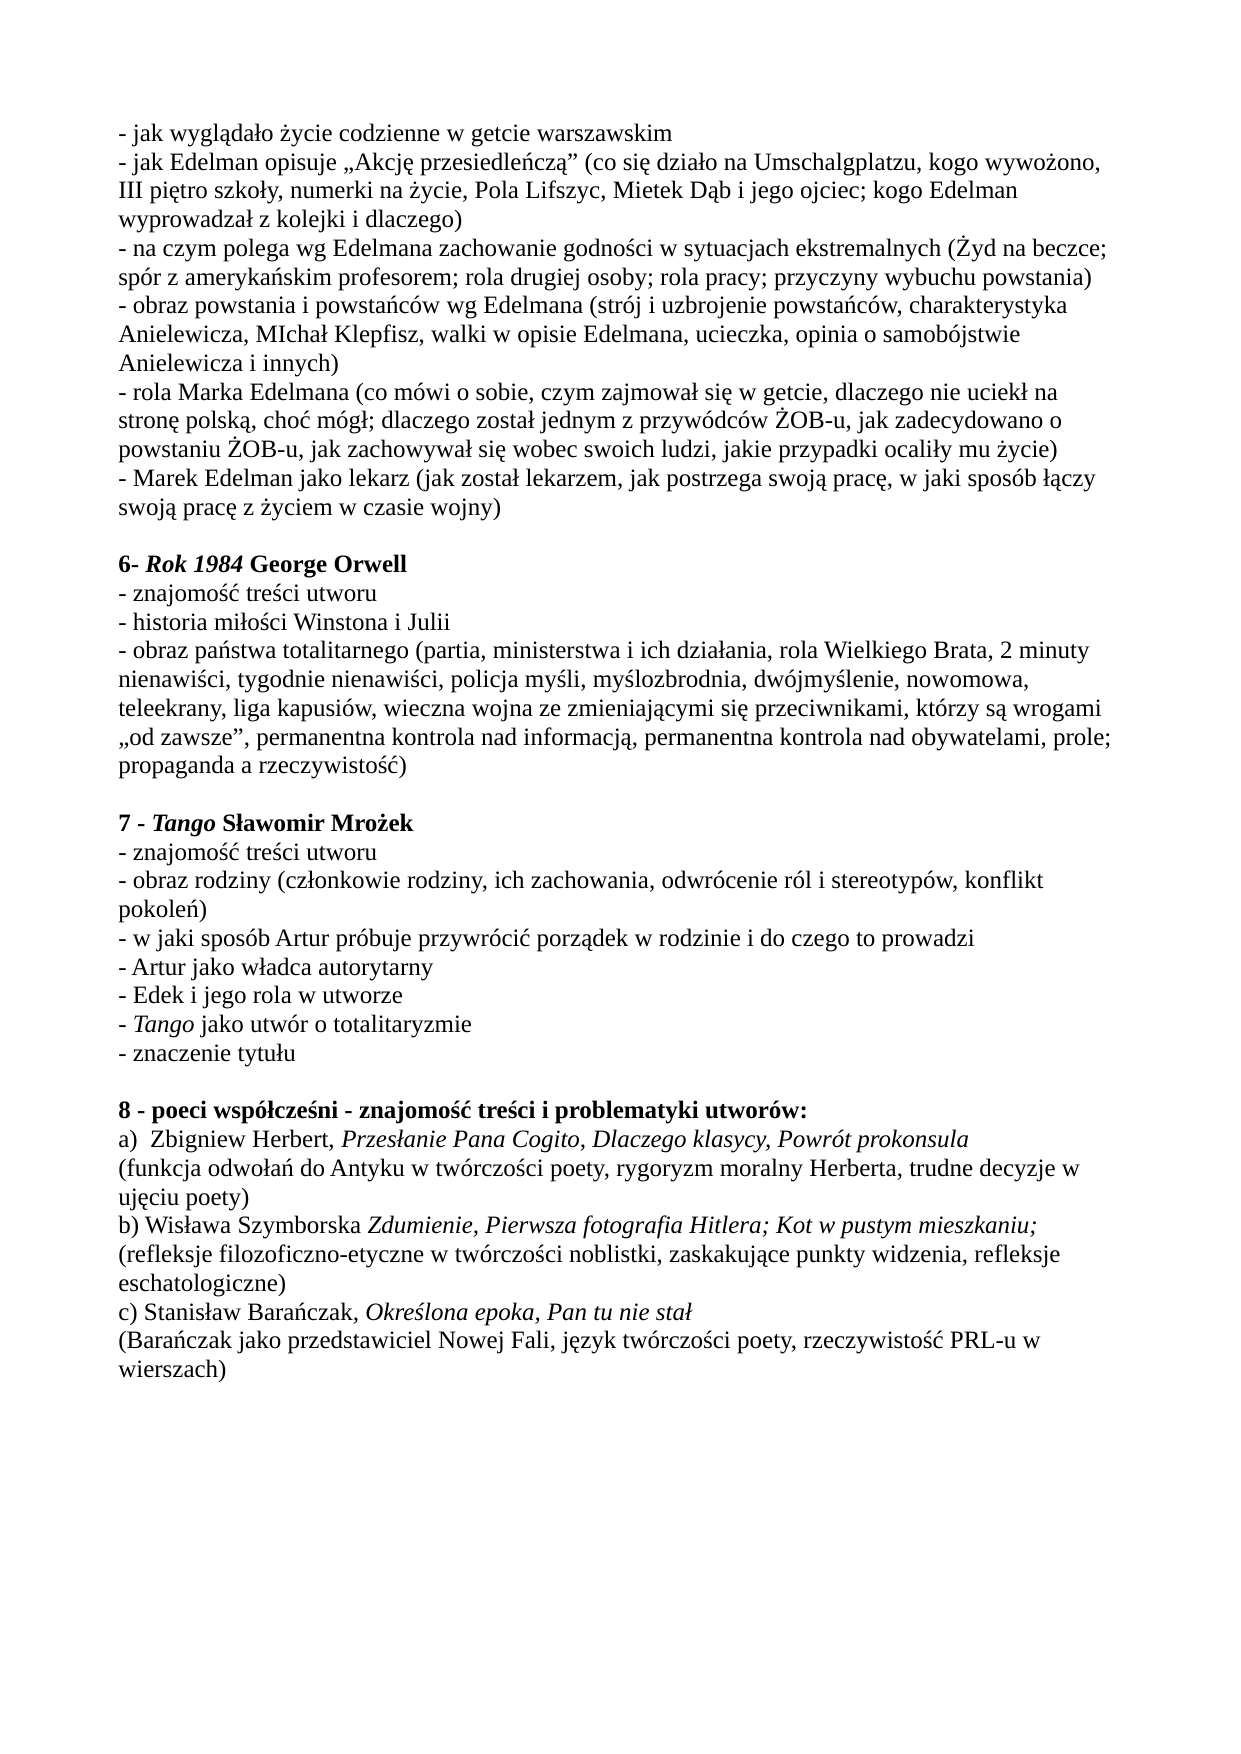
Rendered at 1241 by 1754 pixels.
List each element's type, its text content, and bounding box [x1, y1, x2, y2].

text - w jaki sposób Artur próbuje przywrócić porządek w rodzinie i do czego to prowadzi [118, 923, 1122, 952]
text - obraz rodziny (członkowie rodziny, ich zachowania, odwrócenie ról i stereotypów, konflikt pokoleń) [118, 866, 1122, 923]
text - jak wyglądało życie codzienne w getcie warszawskim [118, 118, 1122, 147]
text - rola Marka Edelmana (co mówi o sobie, czym zajmował się w getcie, dlaczego nie uciekł na stronę polską, choć mógł; dlaczego został jednym z przywódców ŻOB-u, jak zadecydowano o powstaniu ŻOB-u, jak zachowywał się wobec swoich ludzi, jakie przypadki ocaliły mu życie) [118, 377, 1122, 463]
text (Barańczak jako przedstawiciel Nowej Fali, język twórczości poety, rzeczywistość PRL-u w wierszach) [118, 1326, 1122, 1383]
text a) Zbigniew Herbert, Przesłanie Pana Cogito, Dlaczego klasycy, Powrót prokonsula [118, 1124, 1122, 1153]
text (refleksje filozoficzno-etyczne w twórczości noblistki, zaskakujące punkty widzenia, refleksje eschatologiczne) [118, 1239, 1122, 1297]
text 7 - Tango Sławomir Mrożek [118, 808, 1122, 837]
text 6- Rok 1984 George Orwell [118, 549, 1122, 578]
text - znajomość treści utworu [118, 837, 1122, 866]
text - obraz powstania i powstańców wg Edelmana (strój i uzbrojenie powstańców, charakterystyka Anielewicza, MIchał Klepfisz, walki w opisie Edelmana, ucieczka, opinia o samobójstwie Anielewicza i innych) [118, 291, 1122, 377]
text - jak Edelman opisuje „Akcję przesiedleńczą” (co się działo na Umschalgplatzu, kogo wywożono, III piętro szkoły, numerki na życie, Pola Lifszyc, Mietek Dąb i jego ojciec; kogo Edelman wyprowadzał z kolejki i dlaczego) [118, 147, 1122, 233]
text 8 - poeci współcześni - znajomość treści i problematyki utworów: [118, 1096, 1122, 1124]
text c) Stanisław Barańczak, Określona epoka, Pan tu nie stał [118, 1297, 1122, 1326]
text - Marek Edelman jako lekarz (jak został lekarzem, jak postrzega swoją pracę, w jaki sposób łączy swoją pracę z życiem w czasie wojny) [118, 463, 1122, 521]
text (funkcja odwołań do Antyku w twórczości poety, rygoryzm moralny Herberta, trudne decyzje w ujęciu poety) [118, 1153, 1122, 1211]
text - obraz państwa totalitarnego (partia, ministerstwa i ich działania, rola Wielkiego Brata, 2 minuty nienawiści, tygodnie nienawiści, policja myśli, myślozbrodnia, dwójmyślenie, nowomowa, teleekrany, liga kapusiów, wieczna wojna ze zmieniającymi się przeciwnikami, którzy są wrogami „od zawsze”, permanentna kontrola nad informacją, permanentna kontrola nad obywatelami, prole; propaganda a rzeczywistość) [118, 636, 1122, 779]
text - na czym polega wg Edelmana zachowanie godności w sytuacjach ekstremalnych (Żyd na beczce; spór z amerykańskim profesorem; rola drugiej osoby; rola pracy; przyczyny wybuchu powstania) [118, 233, 1122, 291]
text - Edek i jego rola w utworze [118, 981, 1122, 1009]
text - historia miłości Winstona i Julii [118, 607, 1122, 636]
text - Tango jako utwór o totalitaryzmie [118, 1009, 1122, 1038]
text - znajomość treści utworu [118, 578, 1122, 607]
text b) Wisława Szymborska Zdumienie, Pierwsza fotografia Hitlera; Kot w pustym mieszkaniu; [118, 1211, 1122, 1239]
text - Artur jako władca autorytarny [118, 952, 1122, 981]
text - znaczenie tytułu [118, 1038, 1122, 1067]
